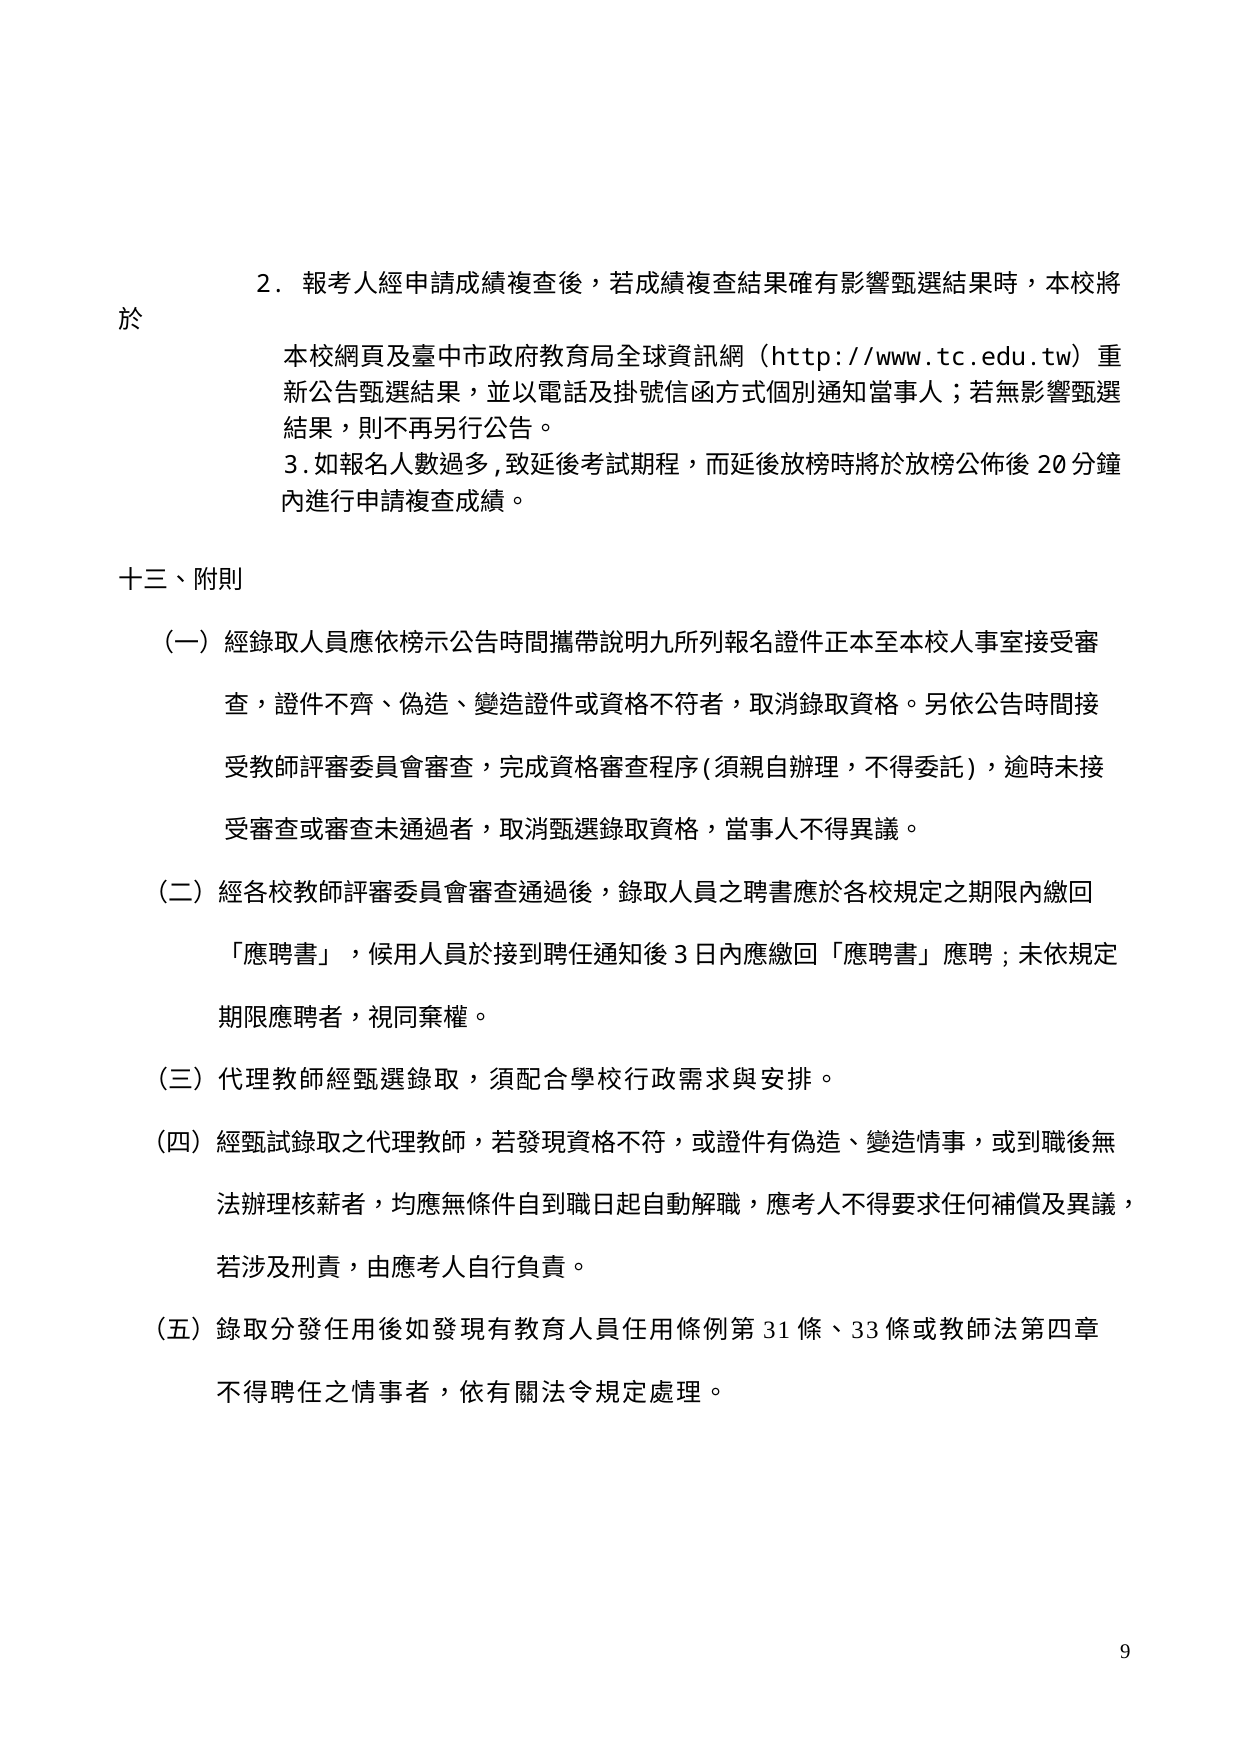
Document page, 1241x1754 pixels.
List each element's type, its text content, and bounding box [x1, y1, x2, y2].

text （五）錄取分發任用後如發現有教育人員任用條例第31條、33條或教師法第四章不得聘任之情事者，依有關法令規定處理。 [141, 1286, 1122, 1411]
text 十三、附則 [118, 536, 1122, 598]
text （二）經各校教師評審委員會審查通過後，錄取人員之聘書應於各校規定之期限內繳回「應聘書」，候用人員於接到聘任通知後3日內應繳回「應聘書」應聘﹔未依規定期限應聘者，視同棄權。 [143, 848, 1122, 1036]
text 3.如報名人數過多,致延後考試期程，而延後放榜時將於放榜公佈後20分鐘內進行申請複查成績。 [118, 445, 1122, 517]
text 本校網頁及臺中市政府教育局全球資訊網（http://www.tc.edu.tw）重新公告甄選結果，並以電話及掛號信函方式個別通知當事人；若無影響甄選結果，則不再另行公告。 [283, 336, 1122, 445]
text （四）經甄試錄取之代理教師，若發現資格不符，或證件有偽造、變造情事，或到職後無法辦理核薪者，均應無條件自到職日起自動解職，應考人不得要求任何補償及異議，若涉及刑責，由應考人自行負責。 [141, 1098, 1122, 1286]
text （三）代理教師經甄選錄取，須配合學校行政需求與安排。 [118, 1036, 1122, 1098]
text 2. 報考人經申請成績複查後，若成績複查結果確有影響甄選結果時，本校將於 [118, 263, 1122, 336]
text （一）經錄取人員應依榜示公告時間攜帶說明九所列報名證件正本至本校人事室接受審查，證件不齊、偽造、變造證件或資格不符者，取消錄取資格。另依公告時間接受教師評審委員會審查，完成資格審查程序(須親自辦理，不得委託)，逾時未接受審查或審查未通過者，取消甄選錄取資格，當事人不得異議。 [149, 598, 1122, 848]
